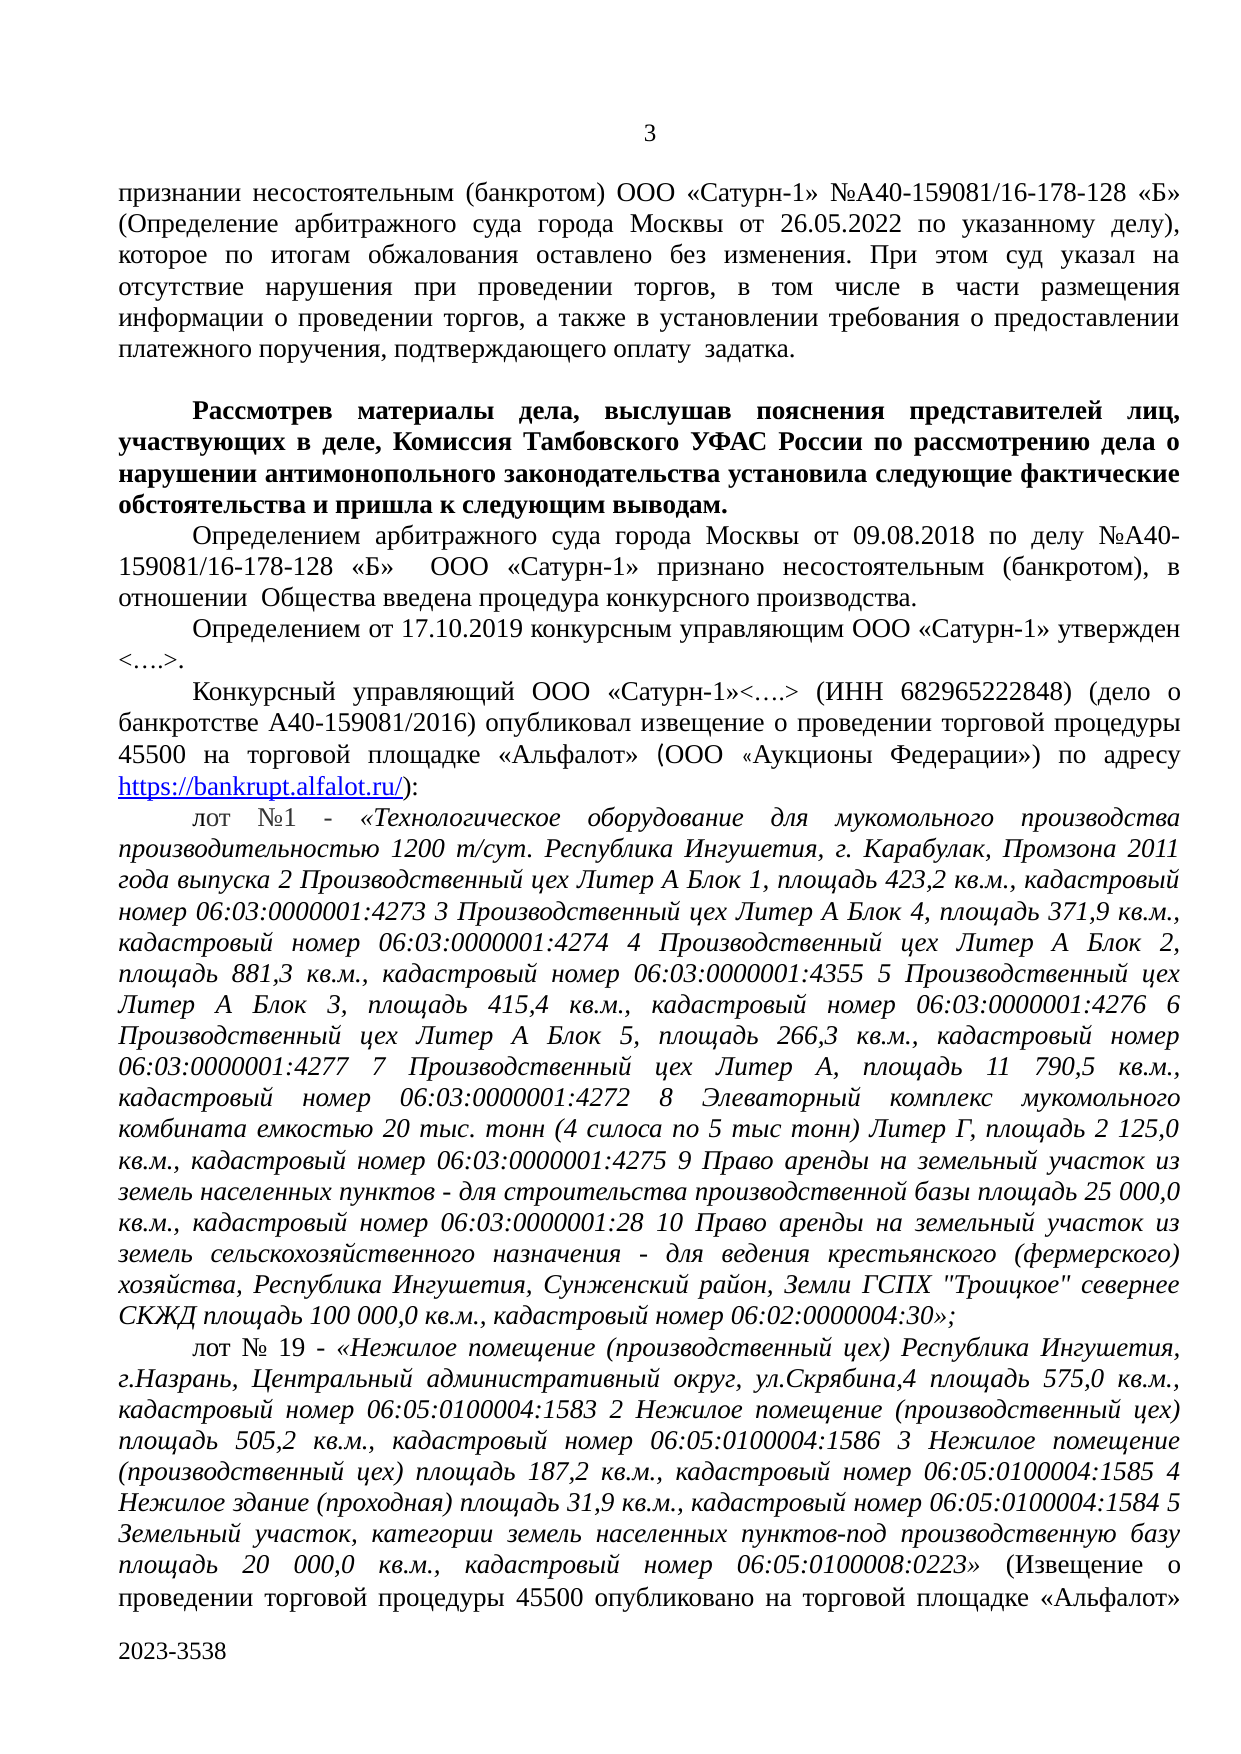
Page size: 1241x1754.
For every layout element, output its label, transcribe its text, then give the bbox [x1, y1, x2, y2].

text Определением арбитражного суда города Москвы от 09.08.2018 по делу №А40-159081/16-178-128 «Б» ООО «Сатурн-1» признано несостоятельным (банкротом), в отношении Общества введена процедура конкурсного производства. [118, 519, 1181, 612]
text лот №1 - «Технологическое оборудование для мукомольного производства производительностью 1200 т/сут. Республика Ингушетия, г. Карабулак, Промзона 2011 года выпуска 2 Производственный цех Литер А Блок 1, площадь 423,2 кв.м., кадастровый номер 06:03:0000001:4273 3 Производственный цех Литер А Блок 4, площадь 371,9 кв.м., кадастровый номер 06:03:0000001:4274 4 Производственный цех Литер А Блок 2, площадь 881,3 кв.м., кадастровый номер 06:03:0000001:4355 5 Производственный цех Литер А Блок 3, площадь 415,4 кв.м., кадастровый номер 06:03:0000001:4276 6 Производственный цех Литер А Блок 5, площадь 266,3 кв.м., кадастровый номер 06:03:0000001:4277 7 Производственный цех Литер А, площадь 11 790,5 кв.м., кадастровый номер 06:03:0000001:4272 8 Элеваторный комплекс мукомольного комбината емкостью 20 тыс. тонн (4 силоса по 5 тыс тонн) Литер Г, площадь 2 125,0 кв.м., кадастровый номер 06:03:0000001:4275 9 Право аренды на земельный участок из земель населенных пунктов - для строительства производственной базы площадь 25 000,0 кв.м., кадастровый номер 06:03:0000001:28 10 Право аренды на земельный участок из земель сельскохозяйственного назначения - для ведения крестьянского (фермерского) хозяйства, Республика Ингушетия, Сунженский район, Земли ГСПХ "Троицкое" севернее СКЖД площадь 100 000,0 кв.м., кадастровый номер 06:02:0000004:30»; [118, 801, 1181, 1331]
text лот № 19 - «Нежилое помещение (производственный цех) Республика Ингушетия, г.Назрань, Центральный административный округ, ул.Скрябина,4 площадь 575,0 кв.м., кадастровый номер 06:05:0100004:1583 2 Нежилое помещение (производственный цех) площадь 505,2 кв.м., кадастровый номер 06:05:0100004:1586 3 Нежилое помещение (производственный цех) площадь 187,2 кв.м., кадастровый номер 06:05:0100004:1585 4 Нежилое здание (проходная) площадь 31,9 кв.м., кадастровый номер 06:05:0100004:1584 5 Земельный участок, категории земель населенных пунктов-под производственную базу площадь 20 000,0 кв.м., кадастровый номер 06:05:0100008:0223» (Извещение о проведении торговой процедуры 45500 опубликовано на торговой площадке «Альфалот» [118, 1331, 1181, 1613]
text Определением от 17.10.2019 конкурсным управляющим ООО «Сатурн-1» утвержден <….>. [118, 612, 1181, 675]
text признании несостоятельным (банкротом) ООО «Сатурн-1» №А40-159081/16-178-128 «Б» (Определение арбитражного суда города Москвы от 26.05.2022 по указанному делу), которое по итогам обжалования оставлено без изменения. При этом суд указал на отсутствие нарушения при проведении торгов, в том числе в части размещения информации о проведении торгов, а также в установлении требования о предоставлении платежного поручения, подтверждающего оплату задатка. [118, 176, 1181, 363]
text Конкурсный управляющий ООО «Сатурн-1»<….> (ИНН 682965222848) (дело о банкротстве А40-159081/2016) опубликовал извещение о проведении торговой процедуры 45500 на торговой площадке «Альфалот» (ООО «Аукционы Федерации») по адресу https://bankrupt.alfalot.ru/): [118, 675, 1181, 801]
text Рассмотрев материалы дела, выслушав пояснения представителей лиц, участвующих в деле, Комиссия Тамбовского УФАС России по рассмотрению дела о нарушении антимонопольного законодательства установила следующие фактические обстоятельства и пришла к следующим выводам. [118, 394, 1181, 519]
